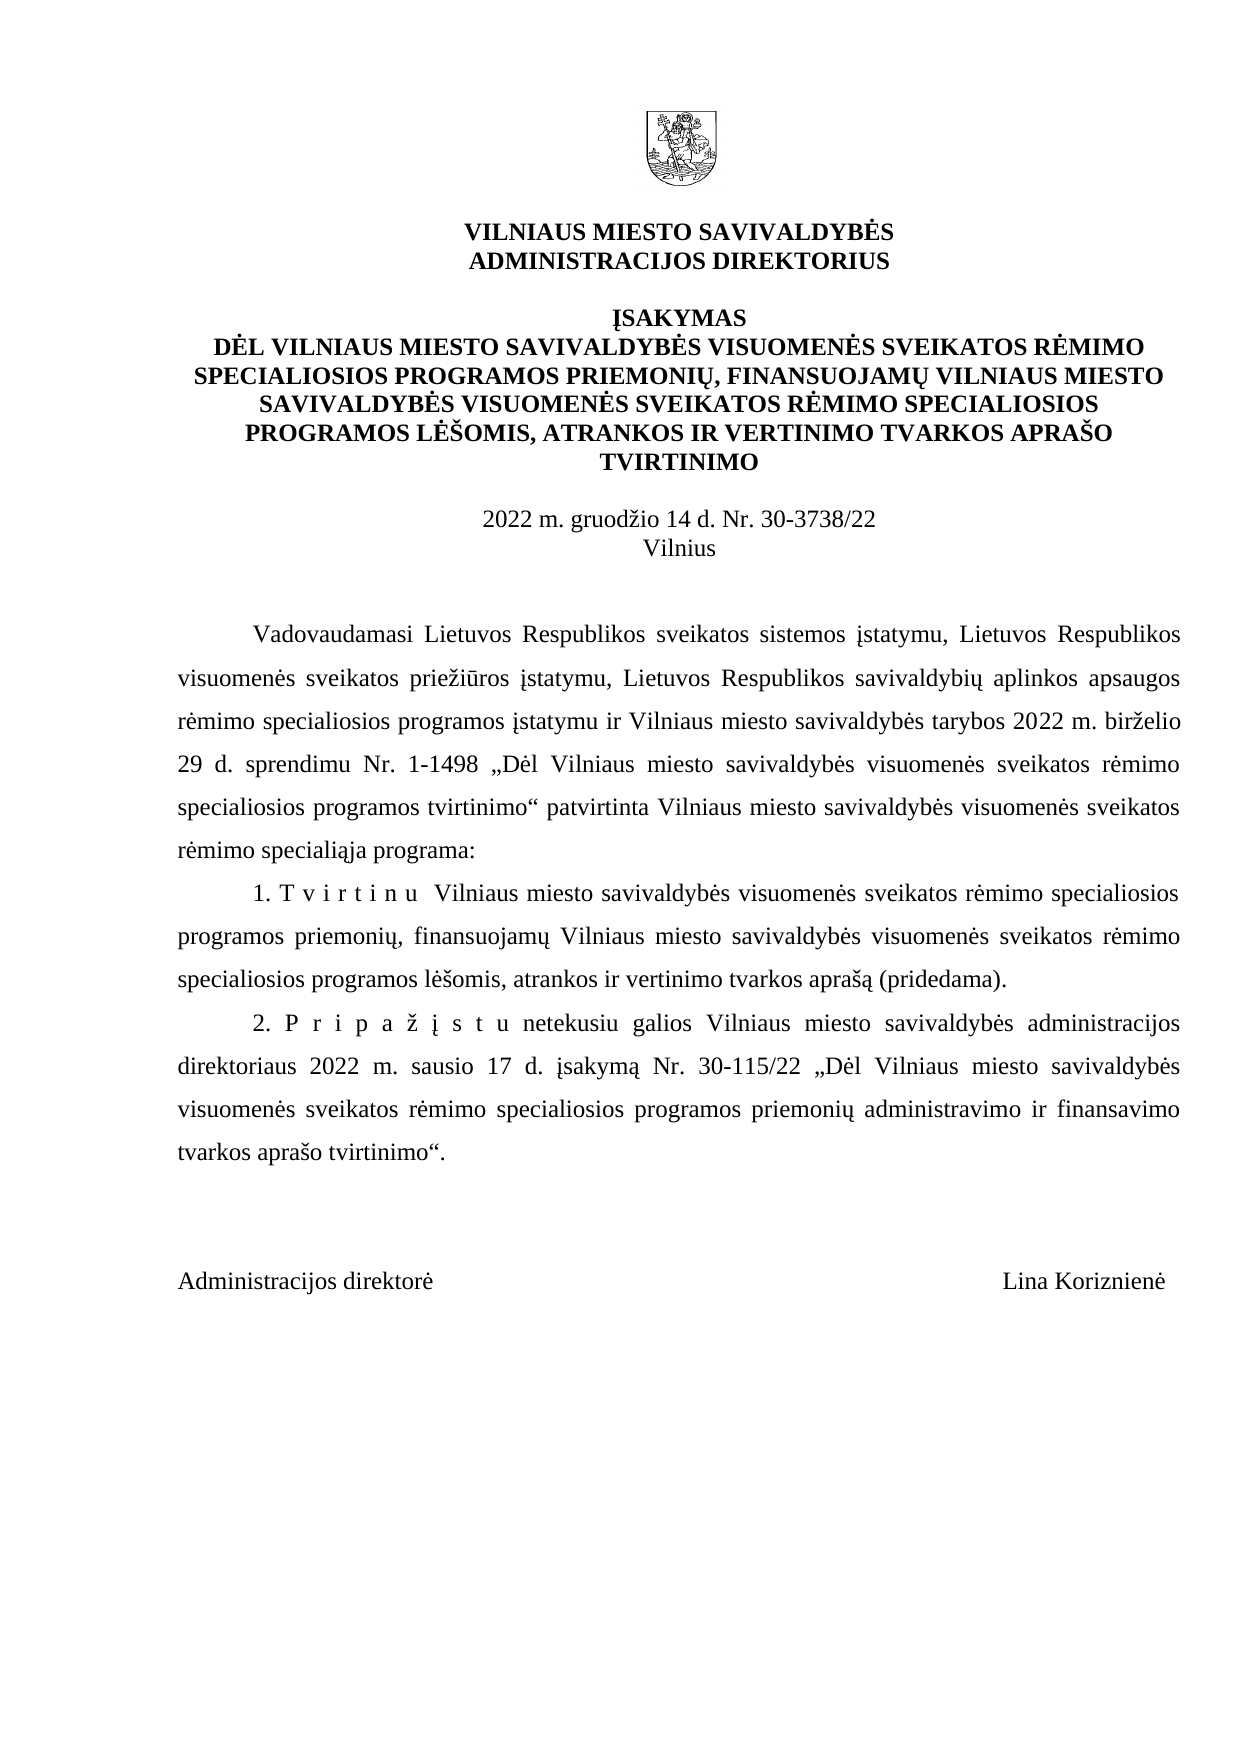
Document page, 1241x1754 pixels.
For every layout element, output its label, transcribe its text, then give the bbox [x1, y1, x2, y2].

text 2. P r i p a ž į s t u netekusiu galios Vilniaus miesto savivaldybės administracijos direktoriaus 2022 m. sausio 17 d. įsakymą Nr. 30-115/22 „Dėl Vilniaus miesto savivaldybės visuomenės sveikatos rėmimo specialiosios programos priemonių administravimo ir finansavimo tvarkos aprašo tvirtinimo“. [177, 1008, 1181, 1166]
text Administracijos direktorė Lina Koriznienė [177, 1266, 1181, 1295]
text ADMINISTRACIJOS DIREKTORIUS [177, 246, 1181, 274]
text Vadovaudamasi Lietuvos Respublikos sveikatos sistemos įstatymu, Lietuvos Respublikos visuomenės sveikatos priežiūros įstatymu, Lietuvos Respublikos savivaldybių aplinkos apsaugos rėmimo specialiosios programos įstatymu ir Vilniaus miesto savivaldybės tarybos 2022 m. birželio 29 d. sprendimu Nr. 1-1498 „Dėl Vilniaus miesto savivaldybės visuomenės sveikatos rėmimo specialiosios programos tvirtinimo“ patvirtinta Vilniaus miesto savivaldybės visuomenės sveikatos rėmimo specialiąja programa: [177, 619, 1181, 864]
text ĮSAKYMAS [177, 303, 1181, 332]
text 2022 m. gruodžio 14 d. Nr. 30-3738/22 [177, 504, 1181, 533]
text VILNIAUS MIESTO SAVIVALDYBĖS [177, 217, 1181, 246]
text DĖL VILNIAUS MIESTO SAVIVALDYBĖS VISUOMENĖS SVEIKATOS RĖMIMO SPECIALIOSIOS PROGRAMOS PRIEMONIŲ, FINANSUOJAMŲ VILNIAUS MIESTO SAVIVALDYBĖS VISUOMENĖS SVEIKATOS RĖMIMO SPECIALIOSIOS PROGRAMOS LĖŠOMIS, ATRANKOS IR VERTINIMO TVARKOS APRAŠO TVIRTINIMO [177, 332, 1181, 476]
text Vilnius [177, 533, 1181, 562]
text 1. T v i r t i n u Vilniaus miesto savivaldybės visuomenės sveikatos rėmimo specialiosios programos priemonių, finansuojamų Vilniaus miesto savivaldybės visuomenės sveikatos rėmimo specialiosios programos lėšomis, atrankos ir vertinimo tvarkos aprašą (pridedama). [177, 878, 1181, 993]
